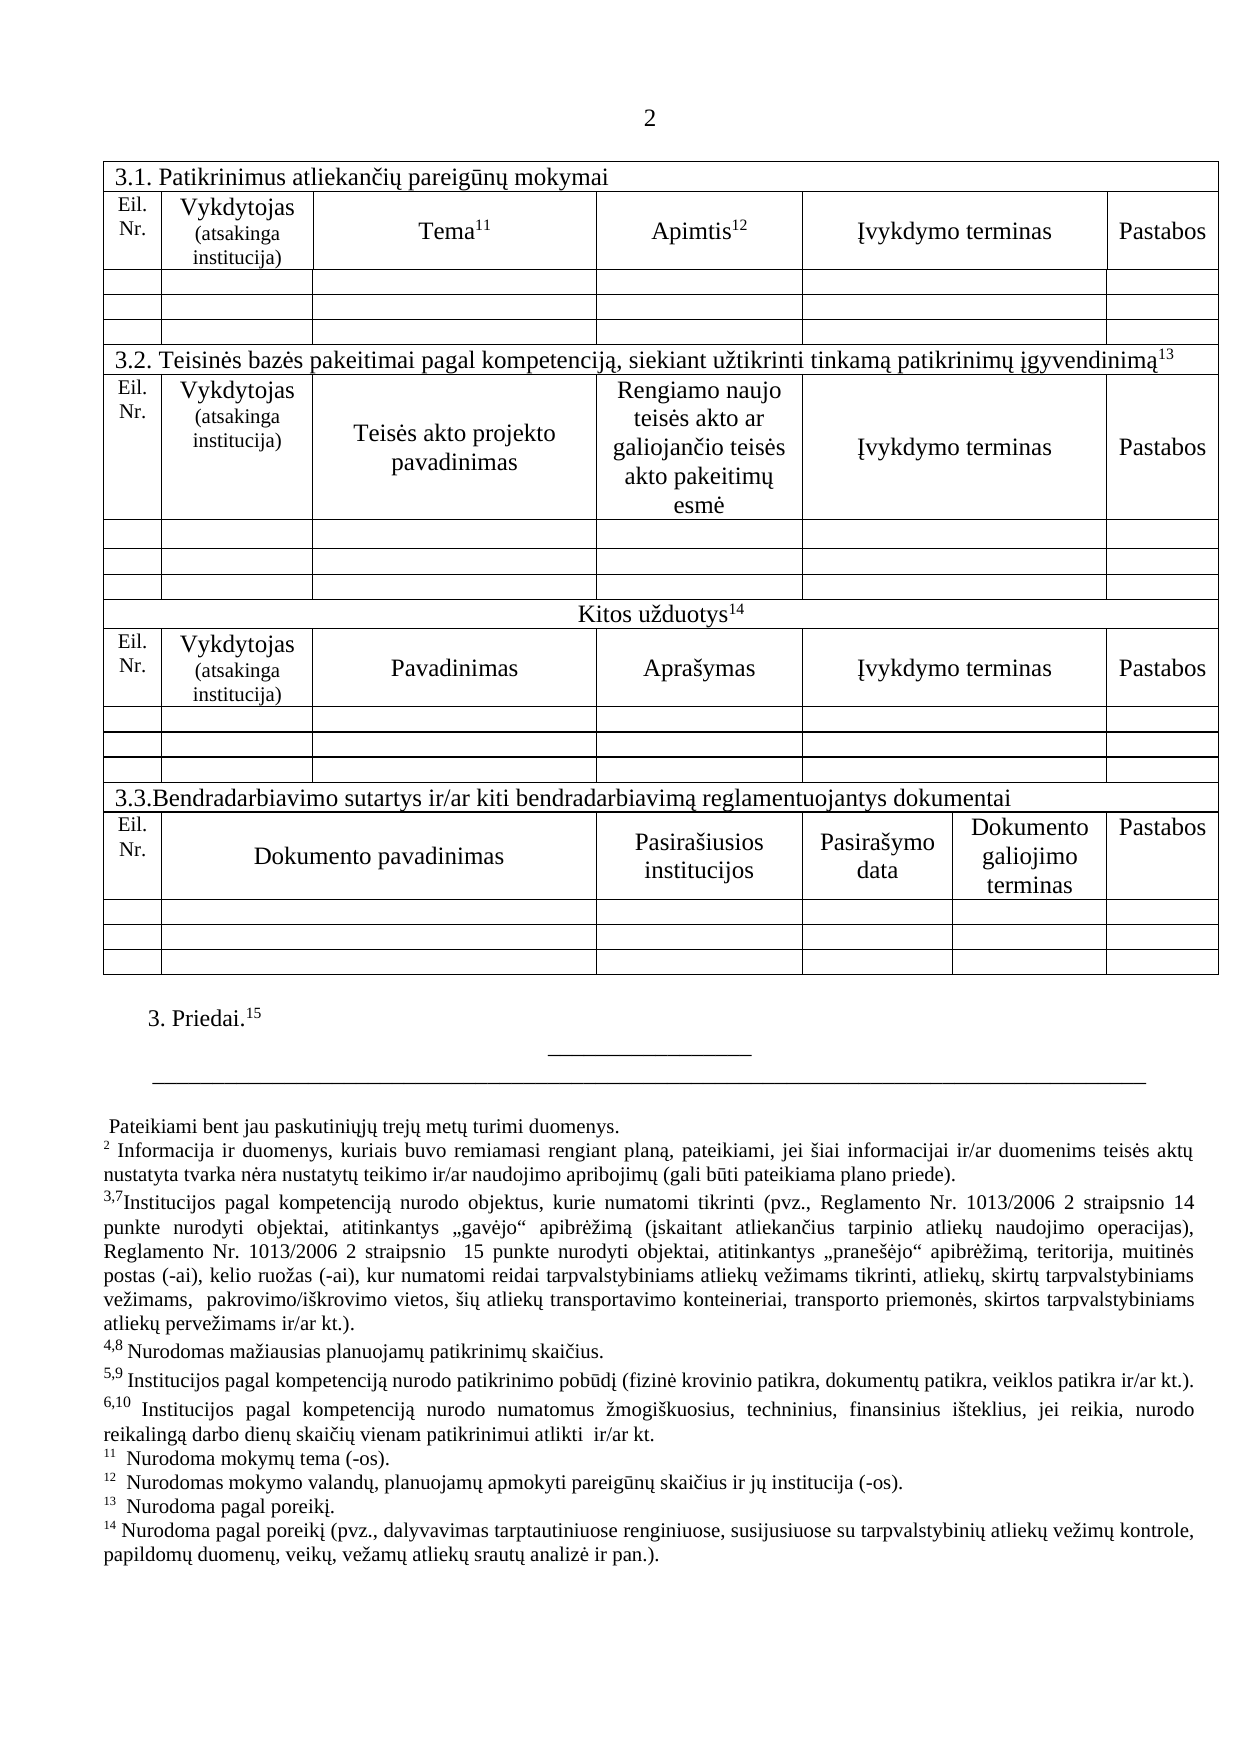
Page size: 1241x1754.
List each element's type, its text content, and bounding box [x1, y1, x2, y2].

table_cell [597, 575, 802, 598]
table_cell Pasirašymo data [803, 813, 952, 899]
table_cell [1107, 320, 1218, 344]
table_cell [313, 575, 596, 598]
table_cell [803, 950, 952, 974]
table_cell [803, 295, 1106, 319]
text 11 Nurodoma mokymų tema (-os). [103, 1446, 1196, 1470]
table_cell [162, 295, 312, 319]
table_cell [313, 270, 596, 294]
table_cell [597, 925, 802, 949]
table_header Įvykdymo terminas [803, 192, 1107, 269]
table_cell 3.3.Bendradarbiavimo sutartys ir/ar kiti bendradarbiavimą reglamentuojantys dokumentai [104, 783, 1218, 811]
text 2 Informacija ir duomenys, kuriais buvo remiamasi rengiant planą, pateikiami, jei šiai informacijai ir/ar duomenims teisės aktų nustatyta tvarka nėra nustatytų teikimo ir/ar naudojimo apribojimų (gali būti pateikiama plano priede). [103, 1138, 1196, 1186]
table_cell [803, 925, 952, 949]
table_cell [597, 950, 802, 974]
table_cell Rengiamo naujo teisės akto ar galiojančio teisės akto pakeitimų esmė [597, 375, 802, 518]
text 3,7Institucijos pagal kompetenciją nurodo objektus, kurie numatomi tikrinti (pvz., Reglamento Nr. 1013/2006 2 straipsnio 14 punkte nurodyti objektai, atitinkantys „gavėjo“ apibrėžimą (įskaitant atliekančius tarpinio atliekų naudojimo operacijas), Reglamento Nr. 1013/2006 2 straipsnio 15 punkte nurodyti objektai, atitinkantys „pranešėjo“ apibrėžimą, teritorija, muitinės postas (-ai), kelio ruožas (-ai), kur numatomi reidai tarpvalstybiniams atliekų vežimams tikrinti, atliekų, skirtų tarpvalstybiniams vežimams, pakrovimo/iškrovimo vietos, šių atliekų transportavimo konteineriai, transporto priemonės, skirtos tarpvalstybiniams atliekų pervežimams ir/ar kt.). [103, 1186, 1196, 1335]
table_cell [1107, 707, 1218, 731]
table_cell [1107, 520, 1218, 548]
table_cell [1107, 900, 1218, 924]
table_cell [1107, 549, 1218, 573]
text 12 Nurodomas mokymo valandų, planuojamų apmokyti pareigūnų skaičius ir jų institucija (-os). [103, 1470, 1196, 1494]
table_cell [162, 950, 596, 974]
table_cell Pastabos [1107, 375, 1218, 518]
table_cell [1107, 950, 1218, 974]
table_cell [1107, 925, 1218, 949]
table_header Eil. Nr. [104, 192, 161, 269]
table_cell [803, 733, 1106, 756]
table_cell [313, 520, 596, 548]
table_cell [1107, 295, 1218, 319]
table_cell [803, 520, 1106, 548]
table_cell [104, 320, 161, 344]
table_cell [104, 925, 161, 949]
table_cell Teisės akto projekto pavadinimas [313, 375, 596, 518]
table_cell [162, 320, 312, 344]
table_cell [313, 320, 596, 344]
table_cell [162, 707, 312, 731]
table_cell [162, 758, 312, 782]
table_cell [104, 900, 161, 924]
text 3. Priedai.15 [103, 1004, 1196, 1031]
table_cell [597, 320, 802, 344]
table_cell Pavadinimas [313, 629, 596, 706]
table_header Pastabos [1108, 192, 1218, 269]
table_cell [803, 549, 1106, 573]
table_cell [597, 549, 802, 573]
table_cell [1107, 270, 1218, 294]
text Pateikiami bent jau paskutiniųjų trejų metų turimi duomenys. [103, 1114, 1196, 1138]
text ___________________________________________________________________________________ [103, 1059, 1196, 1087]
table_cell Kitos užduotys14 [104, 600, 1218, 628]
table_cell [597, 707, 802, 731]
table_cell [1107, 758, 1218, 782]
table_cell [104, 758, 161, 782]
table_cell 3.2. Teisinės bazės pakeitimai pagal kompetenciją, siekiant užtikrinti tinkamą patikrinimų įgyvendinimą13 [104, 345, 1218, 374]
table_cell [803, 575, 1106, 598]
table_cell [162, 575, 312, 598]
table_cell [597, 520, 802, 548]
text 13 Nurodoma pagal poreikį. [103, 1494, 1196, 1518]
table_cell [162, 520, 312, 548]
table_cell [803, 758, 1106, 782]
table_header Apimtis12 [597, 192, 802, 269]
table_cell [313, 295, 596, 319]
table_cell [597, 295, 802, 319]
table_cell [953, 950, 1106, 974]
table_cell [162, 549, 312, 573]
table_cell [597, 758, 802, 782]
table_cell [803, 270, 1106, 294]
table_cell [104, 549, 161, 573]
table_cell [597, 270, 802, 294]
table_cell Eil. Nr. [104, 375, 161, 518]
table_cell Pasirašiusios institucijos [597, 813, 802, 899]
table_cell [953, 900, 1106, 924]
table_cell [953, 925, 1106, 949]
table_cell [313, 707, 596, 731]
table_cell Įvykdymo terminas [803, 629, 1106, 706]
table_cell Pastabos [1107, 813, 1218, 899]
table_cell Dokumento galiojimo terminas [953, 813, 1106, 899]
table_cell [104, 295, 161, 319]
table_cell [162, 733, 312, 756]
table_cell [313, 549, 596, 573]
table_cell [104, 270, 161, 294]
table_cell [313, 758, 596, 782]
table_cell [162, 900, 596, 924]
table_cell [104, 520, 161, 548]
table_cell [803, 320, 1106, 344]
table_cell Vykdytojas (atsakinga institucija) [162, 375, 312, 518]
table_cell [162, 270, 312, 294]
text _________________ [103, 1031, 1196, 1059]
text 6,10 Institucijos pagal kompetenciją nurodo numatomus žmogiškuosius, techninius, finansinius išteklius, jei reikia, nurodo reikalingą darbo dienų skaičių vienam patikrinimui atlikti ir/ar kt. [103, 1393, 1196, 1446]
table_cell [104, 950, 161, 974]
table_cell [1107, 733, 1218, 756]
table_cell 3.1. Patikrinimus atliekančių pareigūnų mokymai [104, 162, 1218, 191]
table_cell [104, 733, 161, 756]
table_cell [313, 733, 596, 756]
table_cell [104, 575, 161, 598]
table_cell [104, 707, 161, 731]
table_cell Pastabos [1107, 629, 1218, 706]
table_cell [803, 707, 1106, 731]
table_header Vykdytojas (atsakinga institucija) [162, 192, 313, 269]
text 14 Nurodoma pagal poreikį (pvz., dalyvavimas tarptautiniuose renginiuose, susijusiuose su tarpvalstybinių atliekų vežimų kontrole, papildomų duomenų, veikų, vežamų atliekų srautų analizė ir pan.). [103, 1518, 1196, 1566]
text 4,8 Nurodomas mažiausias planuojamų patikrinimų skaičius. [103, 1335, 1196, 1364]
table_cell Eil. Nr. [104, 629, 161, 706]
table_cell Vykdytojas (atsakinga institucija) [162, 629, 312, 706]
table_header Tema11 [314, 192, 596, 269]
table_cell [597, 900, 802, 924]
table_cell Aprašymas [597, 629, 802, 706]
text 5,9 Institucijos pagal kompetenciją nurodo patikrinimo pobūdį (fizinė krovinio patikra, dokumentų patikra, veiklos patikra ir/ar kt.). [103, 1364, 1196, 1393]
table_cell [597, 733, 802, 756]
table_cell [162, 925, 596, 949]
table_cell Dokumento pavadinimas [162, 813, 596, 899]
table_cell [803, 900, 952, 924]
table_cell Eil. Nr. [104, 813, 161, 899]
table_cell [1107, 575, 1218, 598]
table_cell Įvykdymo terminas [803, 375, 1106, 518]
